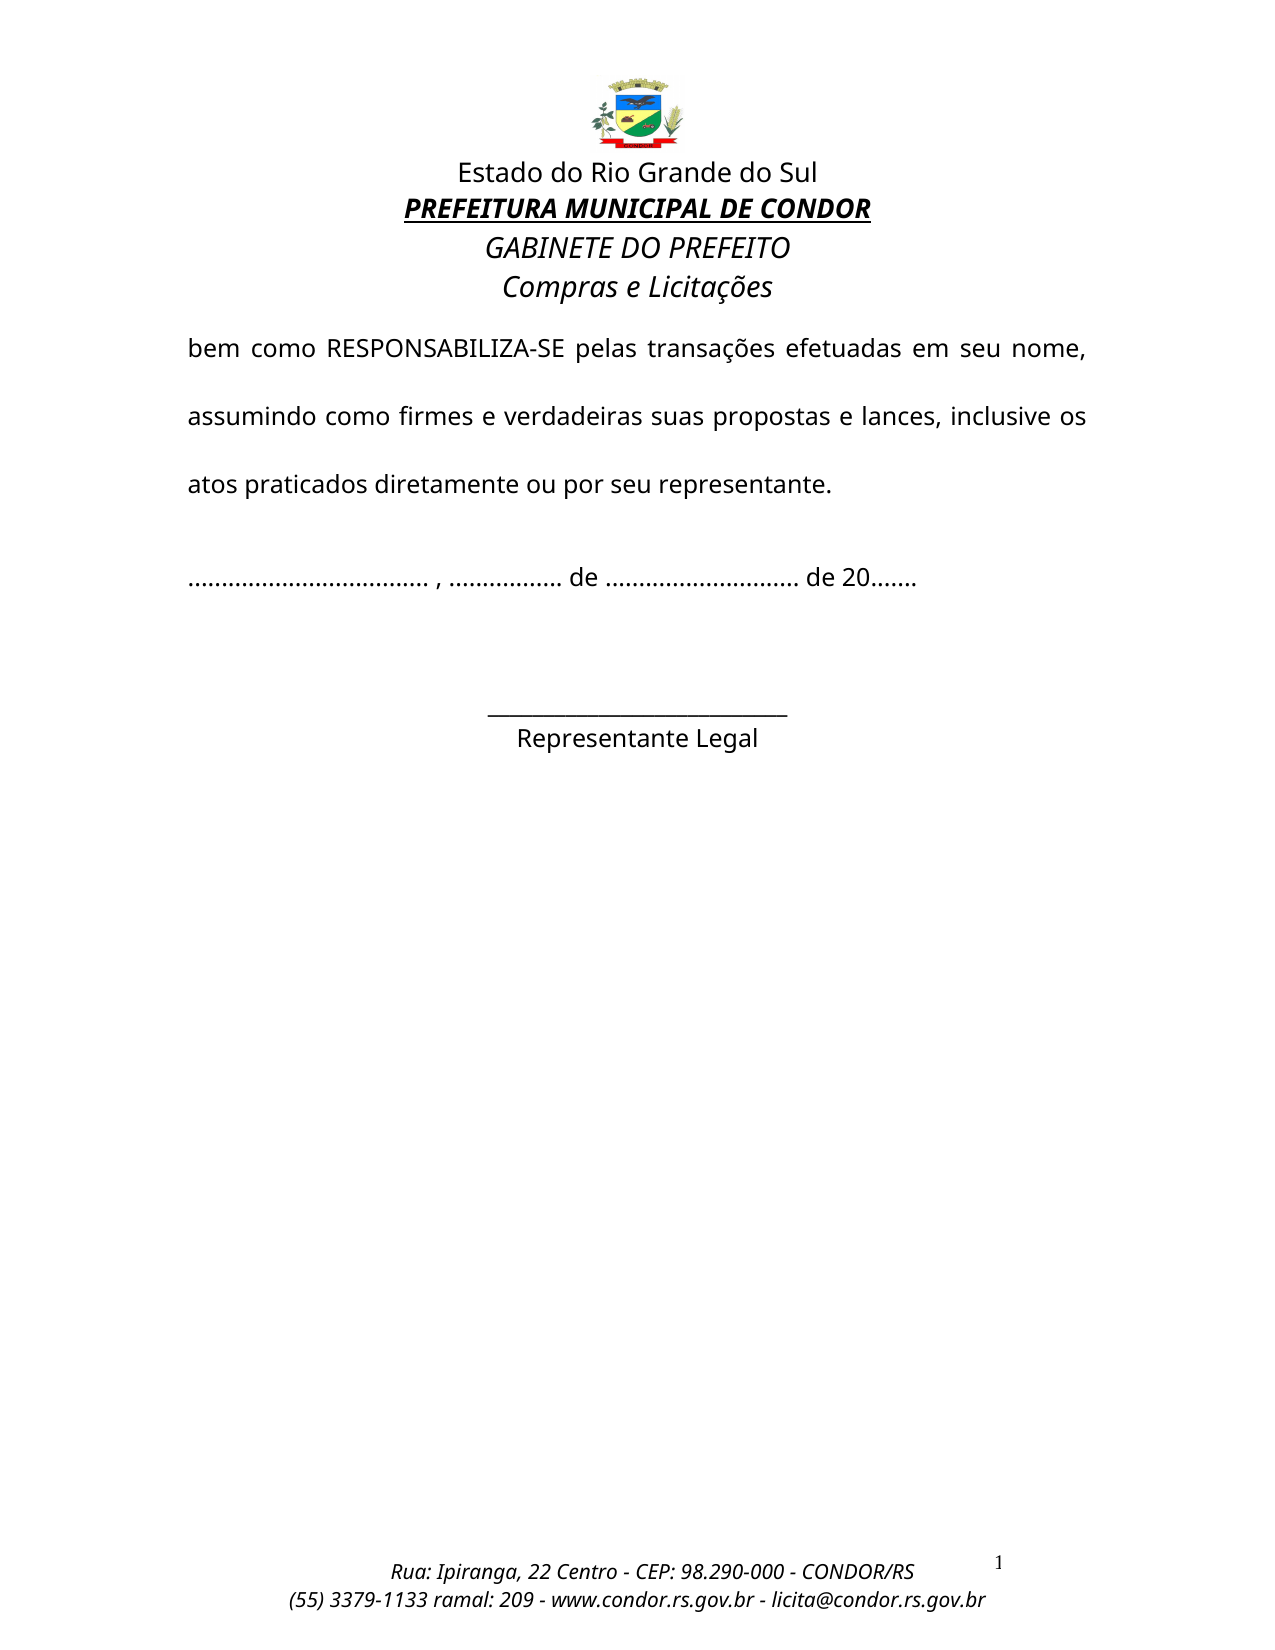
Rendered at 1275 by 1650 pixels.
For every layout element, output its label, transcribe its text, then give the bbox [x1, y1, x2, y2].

text bem como RESPONSABILIZA-SE pelas transações efetuadas em seu nome, assumindo como firmes e verdadeiras suas propostas e lances, inclusive os atos praticados diretamente ou por seu representante. [187, 330, 1087, 501]
text Representante Legal [187, 721, 1087, 755]
picture [590, 75, 685, 153]
text .................................... , ................. de ............................. de 20....... [187, 560, 1087, 594]
text ___________________________ [187, 687, 1087, 721]
